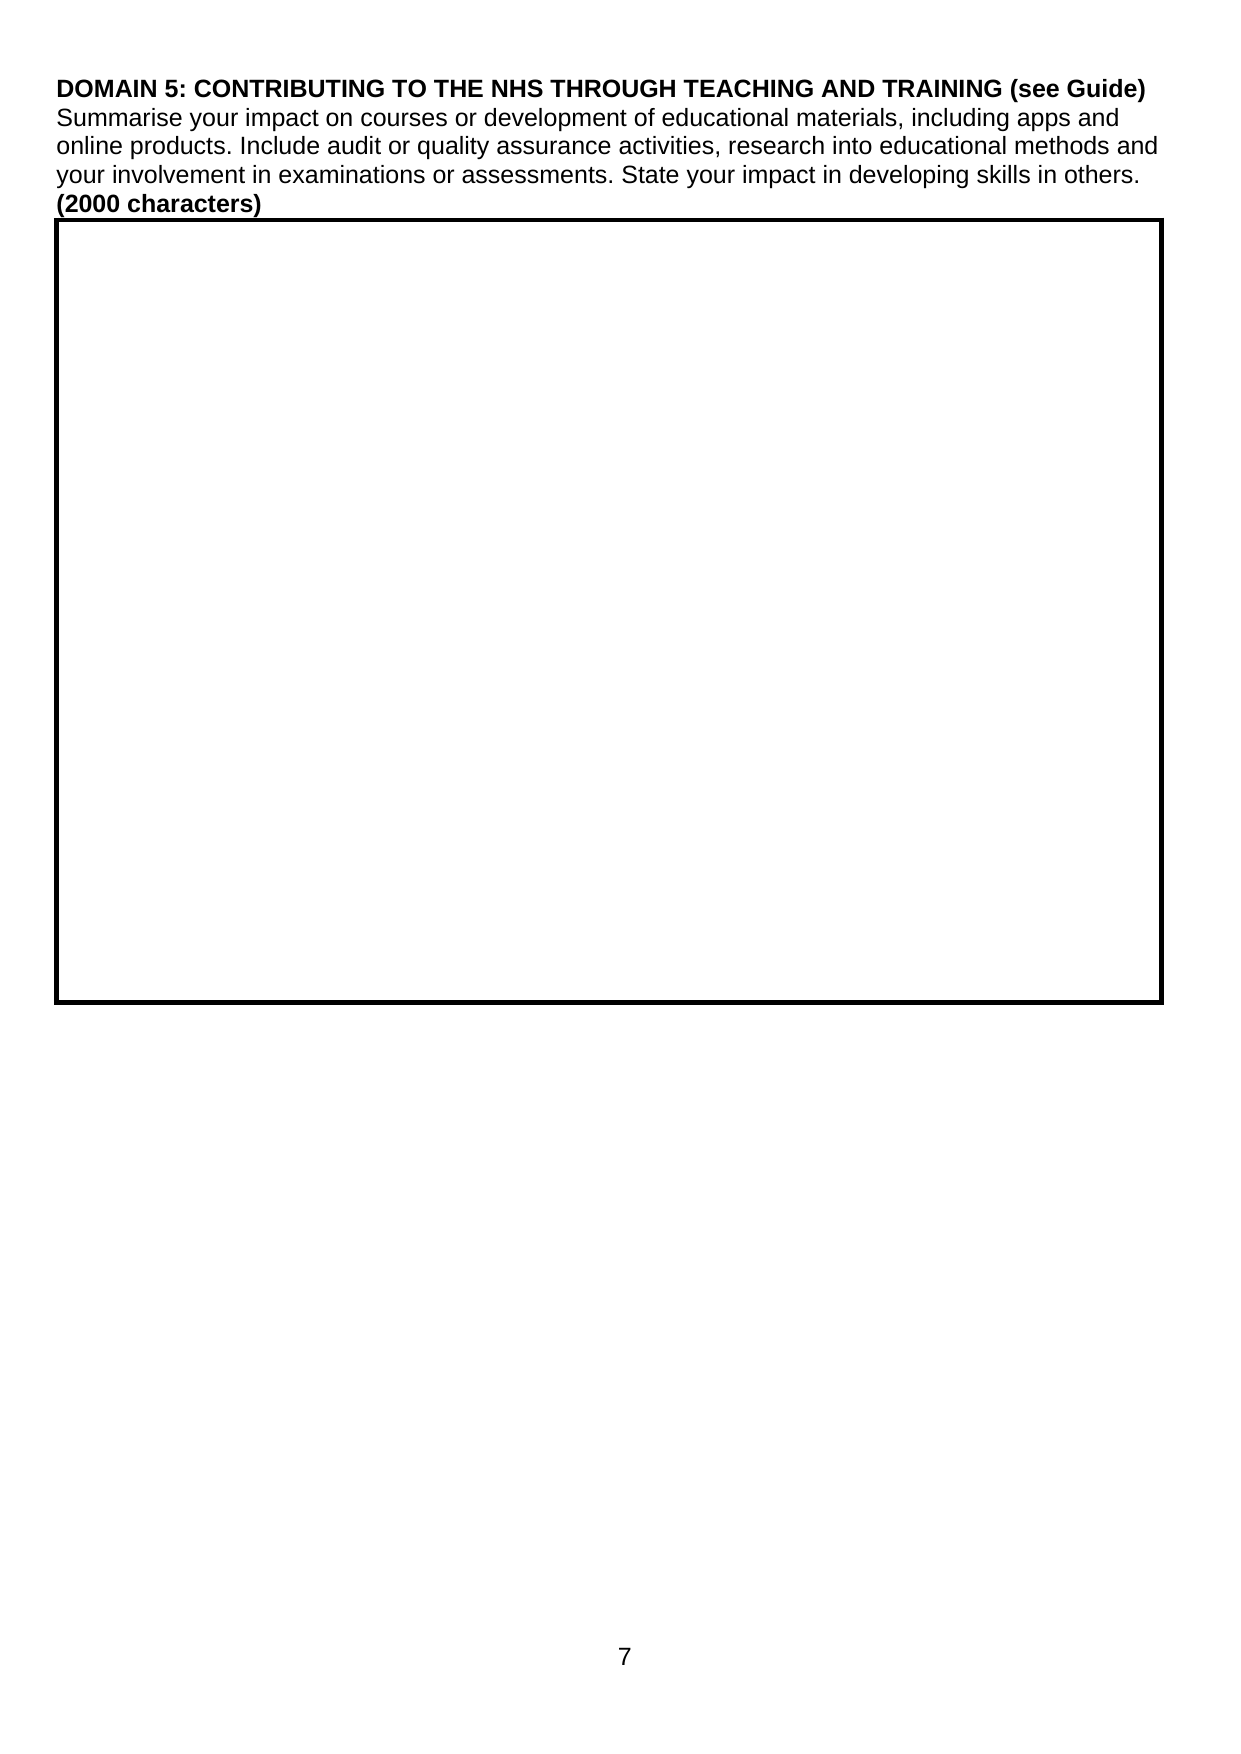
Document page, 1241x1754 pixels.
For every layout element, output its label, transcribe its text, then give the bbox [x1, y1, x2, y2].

table_header [59, 222, 1159, 1000]
text DOMAIN 5: CONTRIBUTING TO THE NHS THROUGH TEACHING AND TRAINING (see Guide) Summarise your impact on courses or development of educational materials, including apps and online products. Include audit or quality assurance activities, research into educational methods and your involvement in examinations or assessments. State your impact in developing skills in others. (2000 characters) [56, 74, 1181, 217]
